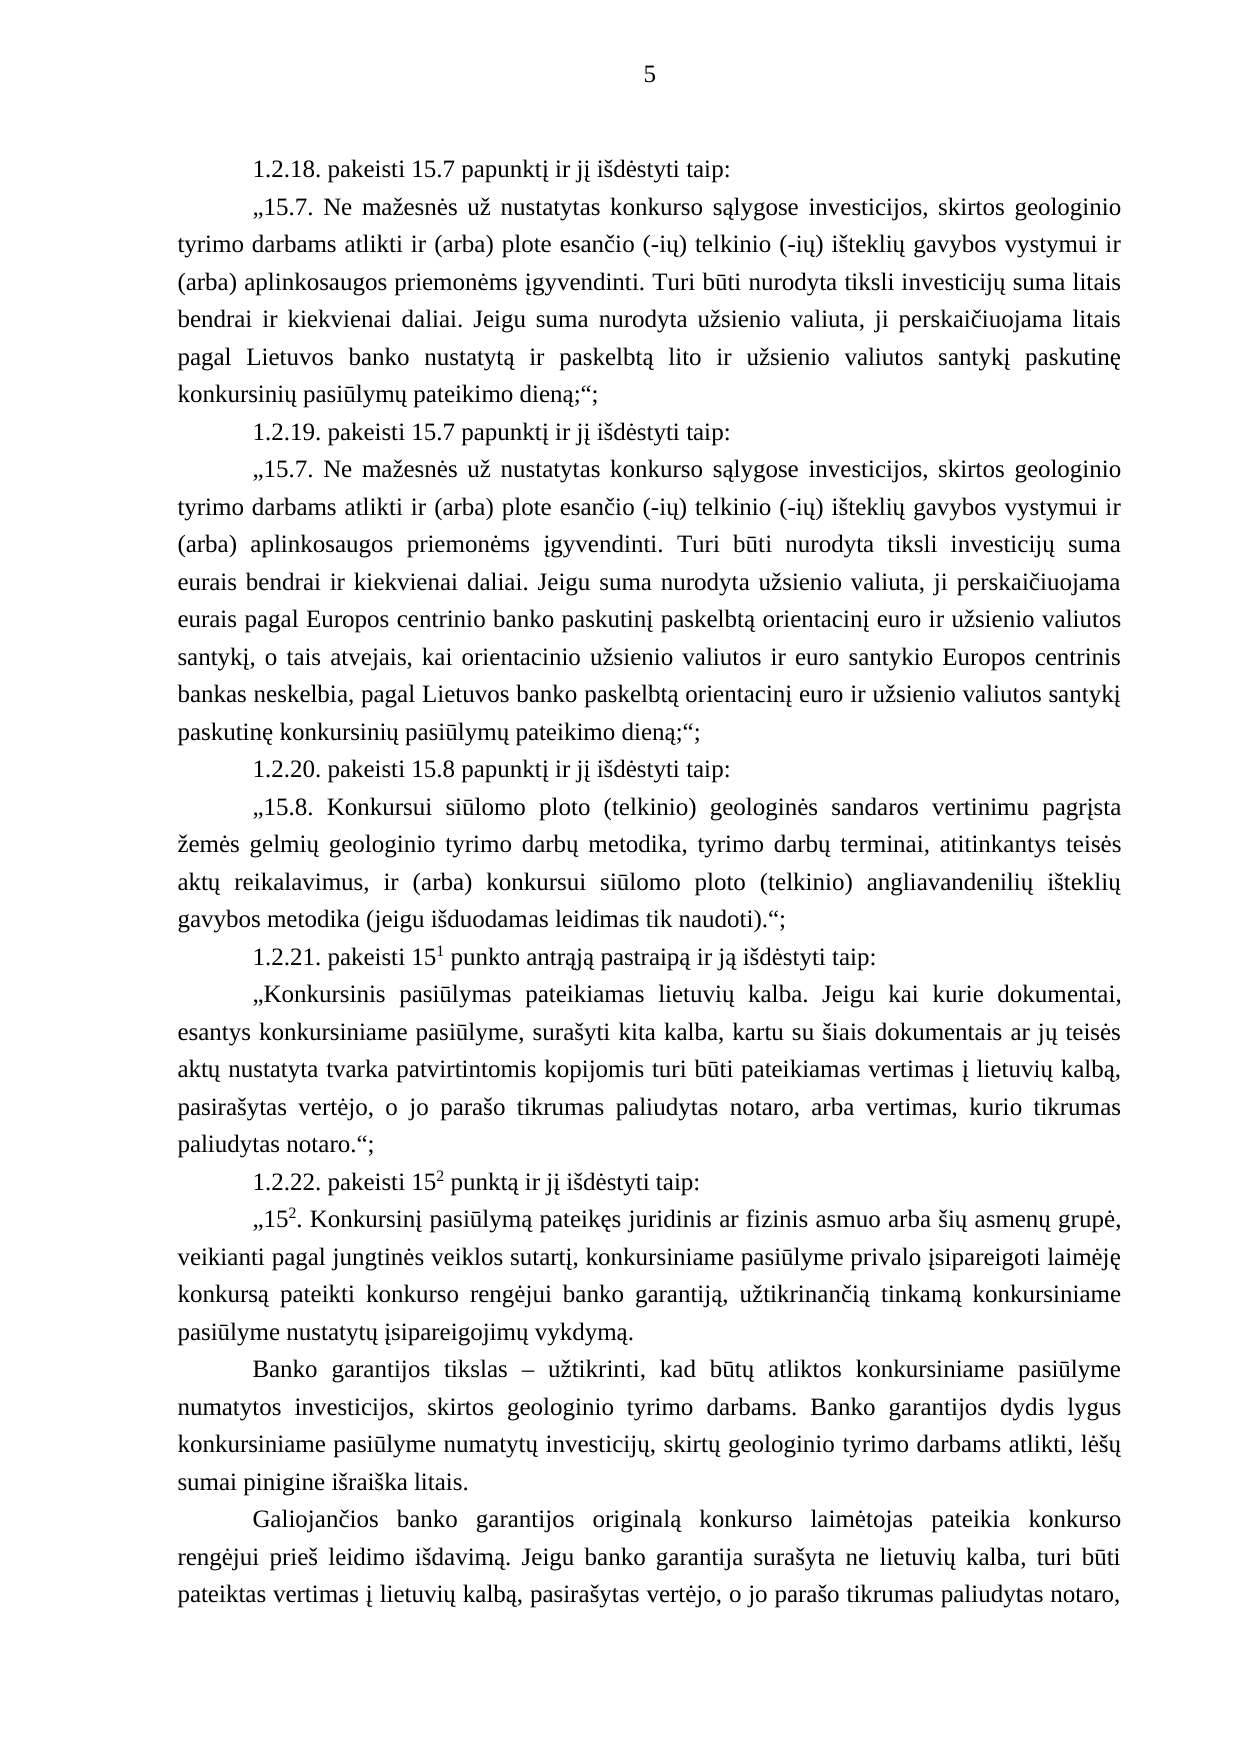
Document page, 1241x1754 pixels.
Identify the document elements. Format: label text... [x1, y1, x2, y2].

text Galiojančios banko garantijos originalą konkurso laimėtojas pateikia konkurso rengėjui prieš leidimo išdavimą. Jeigu banko garantija surašyta ne lietuvių kalba, turi būti pateiktas vertimas į lietuvių kalbą, pasirašytas vertėjo, o jo parašo tikrumas paliudytas notaro, [177, 1495, 1122, 1608]
text „15.8. Konkursui siūlomo ploto (telkinio) geologinės sandaros vertinimu pagrįsta žemės gelmių geologinio tyrimo darbų metodika, tyrimo darbų terminai, atitinkantys teisės aktų reikalavimus, ir (arba) konkursui siūlomo ploto (telkinio) angliavandenilių išteklių gavybos metodika (jeigu išduodamas leidimas tik naudoti).“; [177, 783, 1122, 933]
text „Konkursinis pasiūlymas pateikiamas lietuvių kalba. Jeigu kai kurie dokumentai, esantys konkursiniame pasiūlyme, surašyti kita kalba, kartu su šiais dokumentais ar jų teisės aktų nustatyta tvarka patvirtintomis kopijomis turi būti pateikiamas vertimas į lietuvių kalbą, pasirašytas vertėjo, o jo parašo tikrumas paliudytas notaro, arba vertimas, kurio tikrumas paliudytas notaro.“; [177, 970, 1122, 1158]
text „15.7. Ne mažesnės už nustatytas konkurso sąlygose investicijos, skirtos geologinio tyrimo darbams atlikti ir (arba) plote esančio (-ių) telkinio (-ių) išteklių gavybos vystymui ir (arba) aplinkosaugos priemonėms įgyvendinti. Turi būti nurodyta tiksli investicijų suma eurais bendrai ir kiekvienai daliai. Jeigu suma nurodyta užsienio valiuta, ji perskaičiuojama eurais pagal Europos centrinio banko paskutinį paskelbtą orientacinį euro ir užsienio valiutos santykį, o tais atvejais, kai orientacinio užsienio valiutos ir euro santykio Europos centrinis bankas neskelbia, pagal Lietuvos banko paskelbtą orientacinį euro ir užsienio valiutos santykį paskutinę konkursinių pasiūlymų pateikimo dieną;“; [177, 445, 1122, 745]
text 1.2.20. pakeisti 15.8 papunktį ir jį išdėstyti taip: [177, 745, 1122, 783]
text 1.2.22. pakeisti 152 punktą ir jį išdėstyti taip: [177, 1158, 1122, 1195]
text 1.2.18. pakeisti 15.7 papunktį ir jį išdėstyti taip: [177, 145, 1122, 183]
text Banko garantijos tikslas – užtikrinti, kad būtų atliktos konkursiniame pasiūlyme numatytos investicijos, skirtos geologinio tyrimo darbams. Banko garantijos dydis lygus konkursiniame pasiūlyme numatytų investicijų, skirtų geologinio tyrimo darbams atlikti, lėšų sumai pinigine išraiška litais. [177, 1345, 1122, 1495]
text „152. Konkursinį pasiūlymą pateikęs juridinis ar fizinis asmuo arba šių asmenų grupė, veikianti pagal jungtinės veiklos sutartį, konkursiniame pasiūlyme privalo įsipareigoti laimėję konkursą pateikti konkurso rengėjui banko garantiją, užtikrinančią tinkamą konkursiniame pasiūlyme nustatytų įsipareigojimų vykdymą. [177, 1195, 1122, 1345]
text 1.2.21. pakeisti 151 punkto antrąją pastraipą ir ją išdėstyti taip: [177, 933, 1122, 970]
text „15.7. Ne mažesnės už nustatytas konkurso sąlygose investicijos, skirtos geologinio tyrimo darbams atlikti ir (arba) plote esančio (-ių) telkinio (-ių) išteklių gavybos vystymui ir (arba) aplinkosaugos priemonėms įgyvendinti. Turi būti nurodyta tiksli investicijų suma litais bendrai ir kiekvienai daliai. Jeigu suma nurodyta užsienio valiuta, ji perskaičiuojama litais pagal Lietuvos banko nustatytą ir paskelbtą lito ir užsienio valiutos santykį paskutinę konkursinių pasiūlymų pateikimo dieną;“; [177, 183, 1122, 408]
text 1.2.19. pakeisti 15.7 papunktį ir jį išdėstyti taip: [177, 408, 1122, 445]
